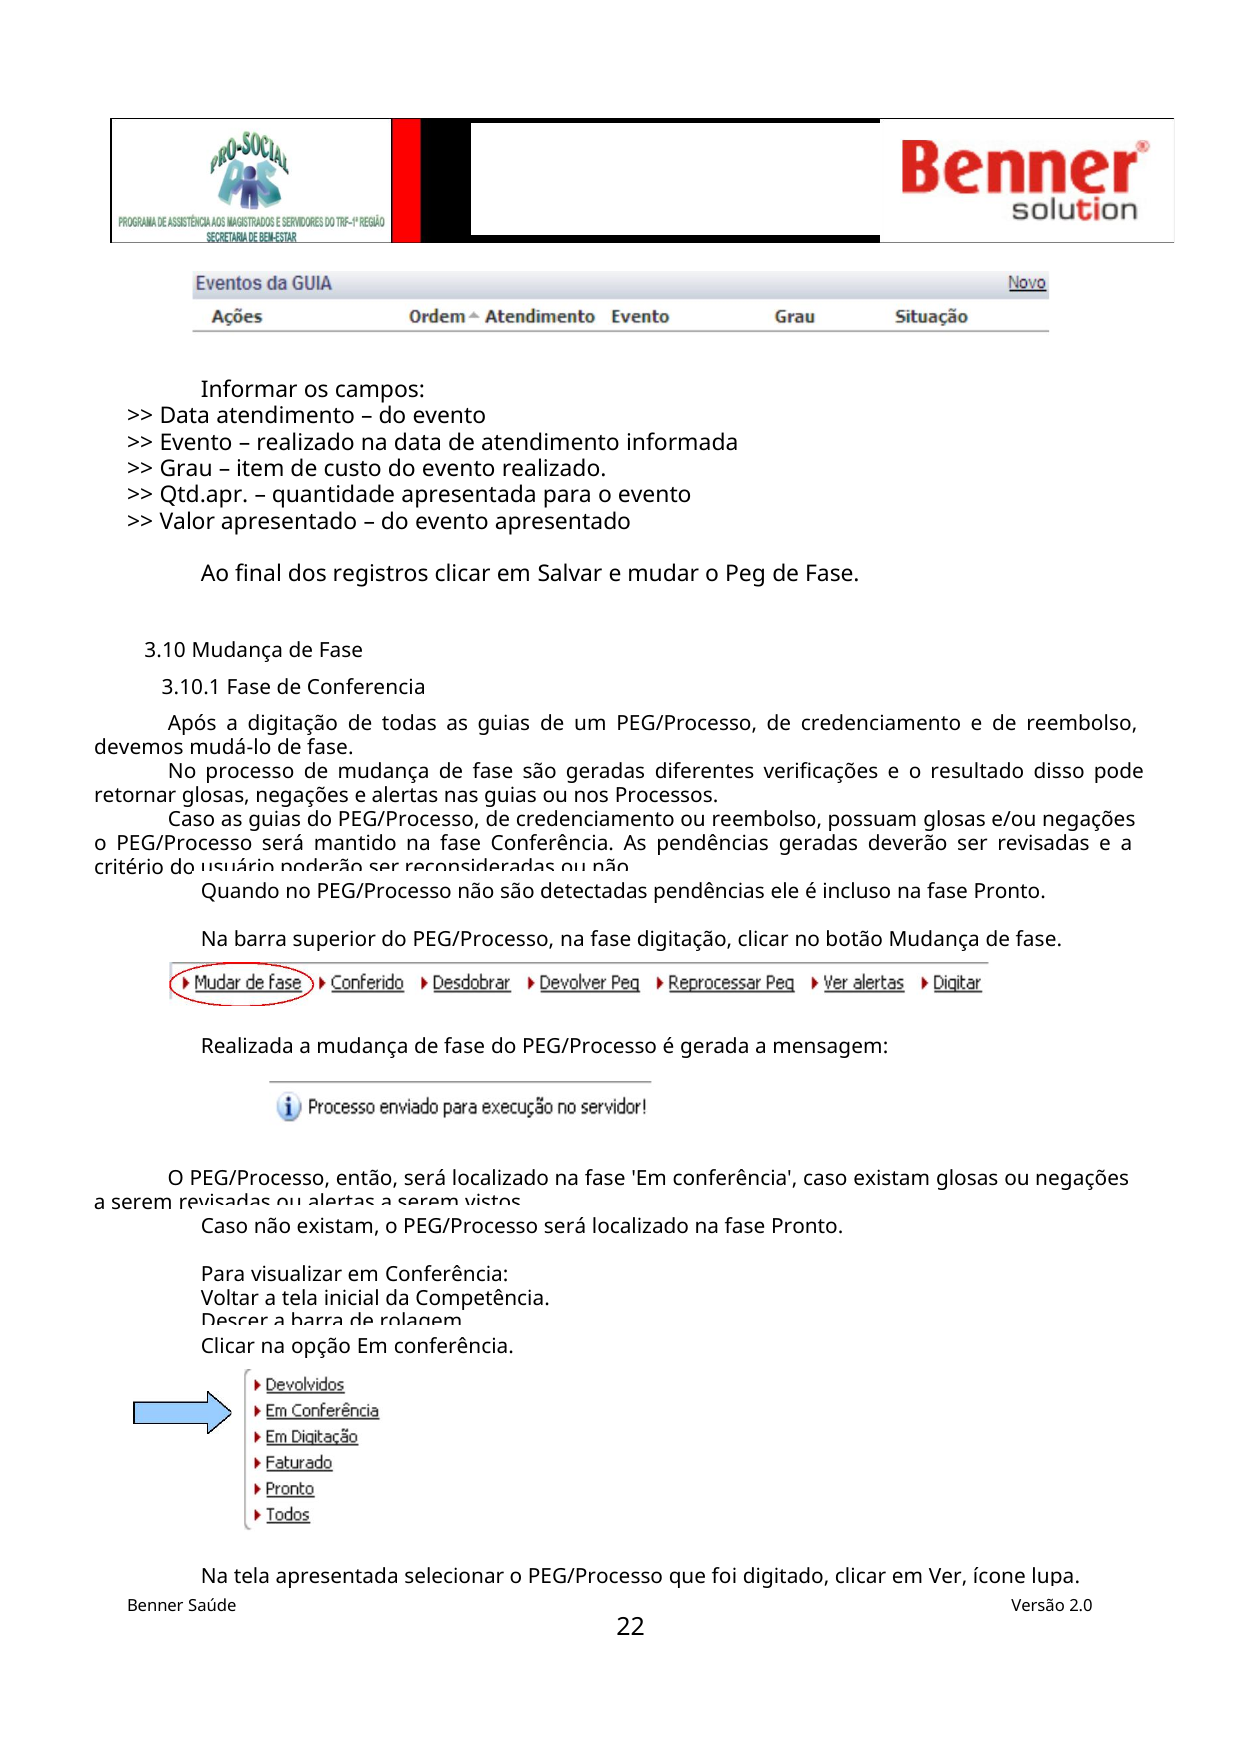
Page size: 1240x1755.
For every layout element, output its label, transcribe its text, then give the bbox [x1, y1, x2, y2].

text 3.10.1 Fase de Conferencia [161, 675, 451, 699]
text Caso não existam, o PEG/Processo será localizado na fase Pronto. [201, 1214, 901, 1238]
picture [269, 1081, 654, 1132]
text No processo de mudança de fase são geradas diferentes verificações e o resultado disso pode [168, 759, 1231, 783]
text Benner Saúde [127, 1595, 237, 1616]
text O PEG/Processo, então, será localizado na fase 'Em conferência', caso existam glosas ou negações [167, 1166, 1231, 1190]
text critério do usuário poderão ser reconsideradas ou não. [94, 855, 1231, 879]
text Descer a barra de rolagem. [201, 1310, 565, 1334]
text 3.10 Mudança de Fase [144, 638, 379, 662]
text Quando no PEG/Processo não são detectadas pendências ele é incluso na fase Pronto. [201, 879, 1119, 903]
text Voltar a tela inicial da Competência. [201, 1286, 565, 1310]
text a serem revisadas ou alertas a serem vistos. [94, 1190, 1231, 1214]
text Informar os campos: [201, 377, 781, 403]
text >> Qtd.apr. – quantidade apresentada para o evento [127, 482, 781, 508]
text devemos mudá-lo de fase. [94, 736, 1231, 759]
text Após a digitação de todas as guias de um PEG/Processo, de credenciamento e de reembolso, [168, 712, 1231, 736]
text o PEG/Processo será mantido na fase Conferência. As pendências geradas deverão ser revisadas e a [94, 831, 1231, 855]
text >> Grau – item de custo do evento realizado. [127, 455, 781, 482]
text Na barra superior do PEG/Processo, na fase digitação, clicar no botão Mudança de fase. [201, 927, 1127, 951]
text Ao final dos registros clicar em Salvar e mudar o Peg de Fase. [201, 561, 918, 587]
text Para visualizar em Conferência: [201, 1262, 565, 1286]
picture [110, 118, 1175, 243]
text >> Data atendimento – do evento [127, 403, 781, 429]
text Clicar na opção Em conferência. [201, 1334, 529, 1358]
text Na tela apresentada selecionar o PEG/Processo que foi digitado, clicar em Ver, ícone lupa. [201, 1564, 1151, 1588]
text 22 [616, 1621, 661, 1639]
text TUTORIAL MÓDULO [489, 132, 873, 163]
text retornar glosas, negações e alertas nas guias ou nos Processos. [94, 783, 1231, 807]
text Versão 2.0 [1011, 1595, 1097, 1616]
text >> Evento – realizado na data de atendimento informada [127, 429, 781, 455]
picture [244, 1369, 395, 1532]
picture [191, 271, 1050, 342]
picture [169, 962, 995, 1006]
text >> Valor apresentado – do evento apresentado [127, 508, 781, 534]
text Caso as guias do PEG/Processo, de credenciamento ou reembolso, possuam glosas e/ou negações [168, 807, 1231, 831]
text Realizada a mudança de fase do PEG/Processo é gerada a mensagem: [201, 1034, 951, 1058]
picture [133, 1391, 232, 1434]
text PROCESSAMENTO DE [479, 163, 873, 194]
text CONTAS [589, 194, 873, 226]
